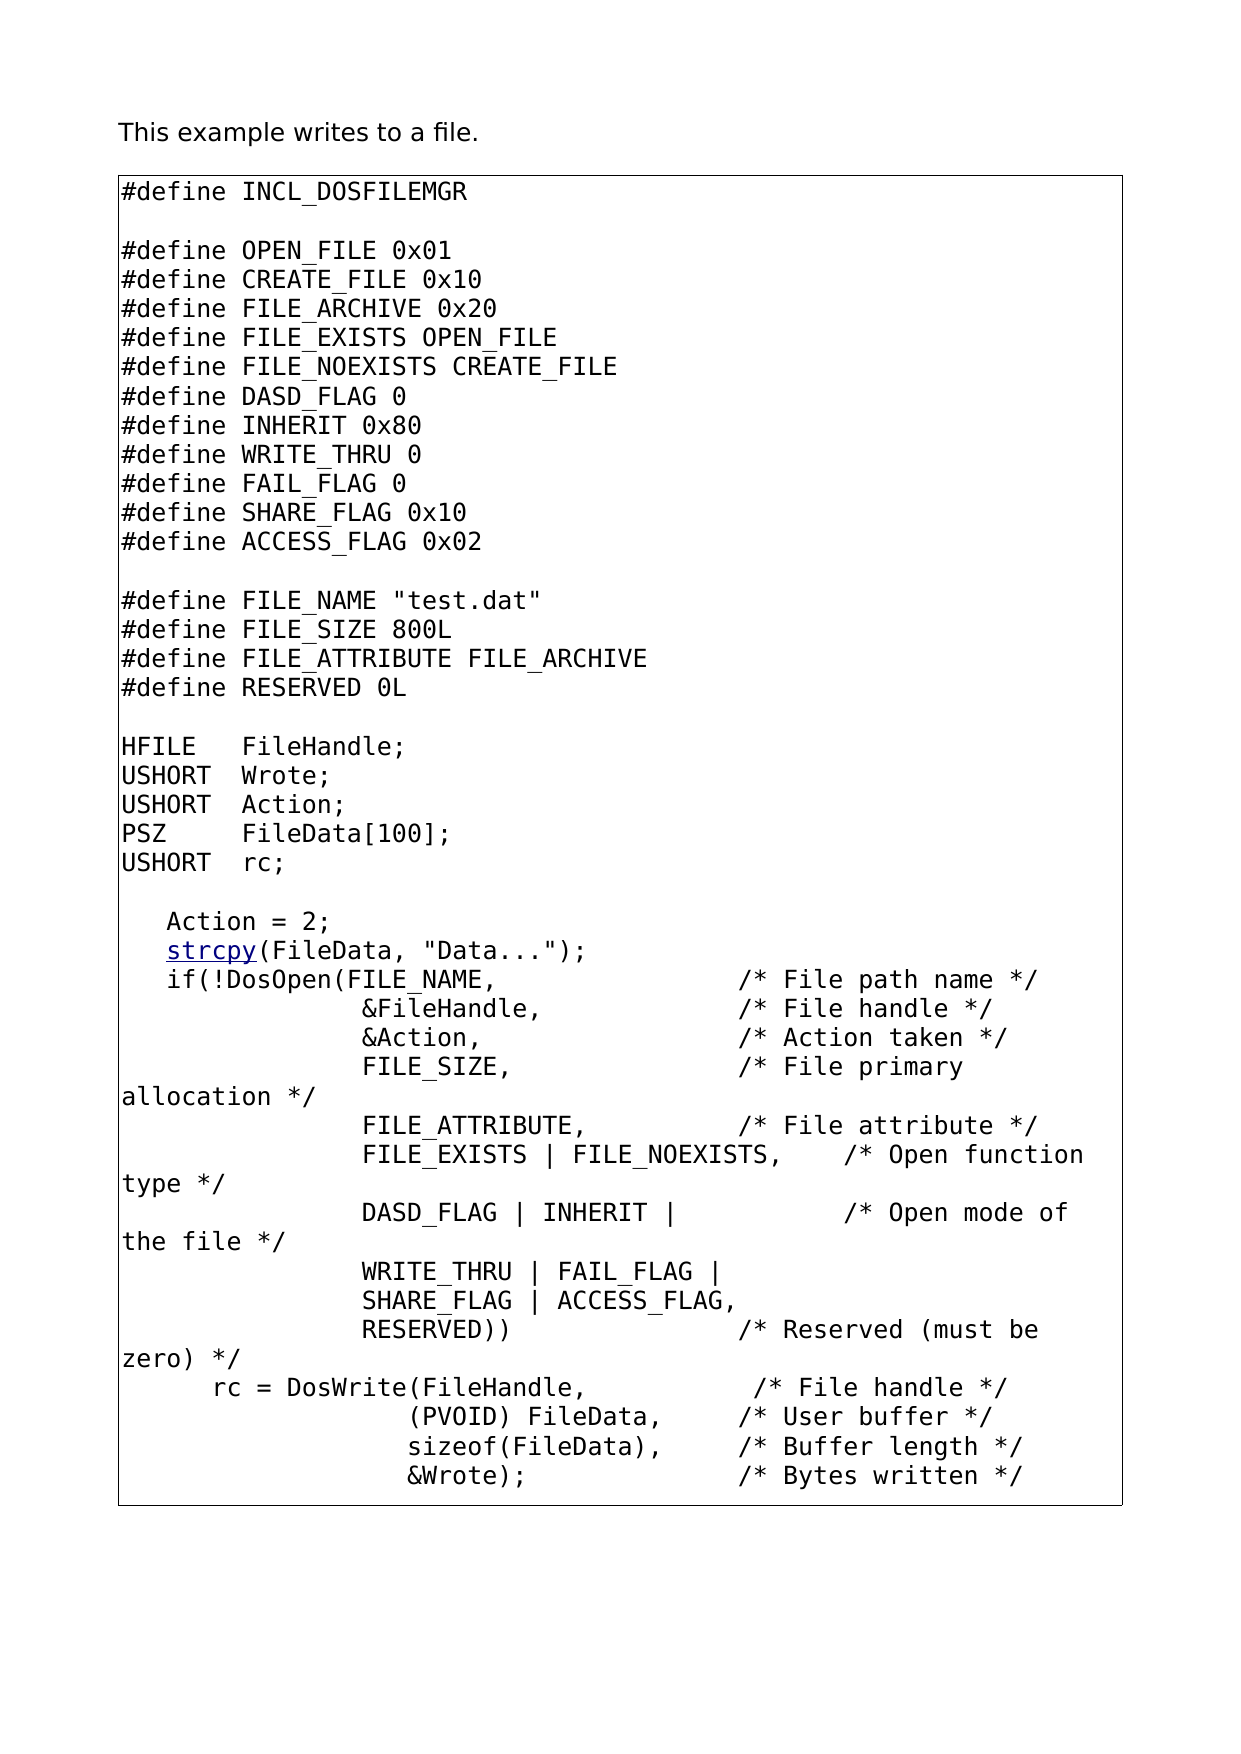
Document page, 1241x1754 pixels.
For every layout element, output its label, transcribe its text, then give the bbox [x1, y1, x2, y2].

table_header #define INCL_DOSFILEMGR #define OPEN_FILE 0x01 #define CREATE_FILE 0x10 #define FILE_ARCHIVE 0x20 #define FILE_EXISTS OPEN_FILE #define FILE_NOEXISTS CREATE_FILE #define DASD_FLAG 0 #define INHERIT 0x80 #define WRITE_THRU 0 #define FAIL_FLAG 0 #define SHARE_FLAG 0x10 #define ACCESS_FLAG 0x02 #define FILE_NAME "test.dat" #define FILE_SIZE 800L #define FILE_ATTRIBUTE FILE_ARCHIVE #define RESERVED 0L HFILE FileHandle; USHORT Wrote; USHORT Action; PSZ FileData[100]; USHORT rc; Action = 2; strcpy(FileData, "Data..."); if(!DosOpen(FILE_NAME, /* File path name */ &FileHandle, /* File handle */ &Action, /* Action taken */ FILE_SIZE, /* File primary allocation */ FILE_ATTRIBUTE, /* File attribute */ FILE_EXISTS | FILE_NOEXISTS, /* Open function type */ DASD_FLAG | INHERIT | /* Open mode of the file */ WRITE_THRU | FAIL_FLAG | SHARE_FLAG | ACCESS_FLAG, RESERVED)) /* Reserved (must be zero) */ rc = DosWrite(FileHandle, /* File handle */ (PVOID) FileData, /* User buffer */ sizeof(FileData), /* Buffer length */ &Wrote); /* Bytes written */ [119, 176, 1122, 1505]
text This example writes to a file. [118, 118, 1122, 147]
